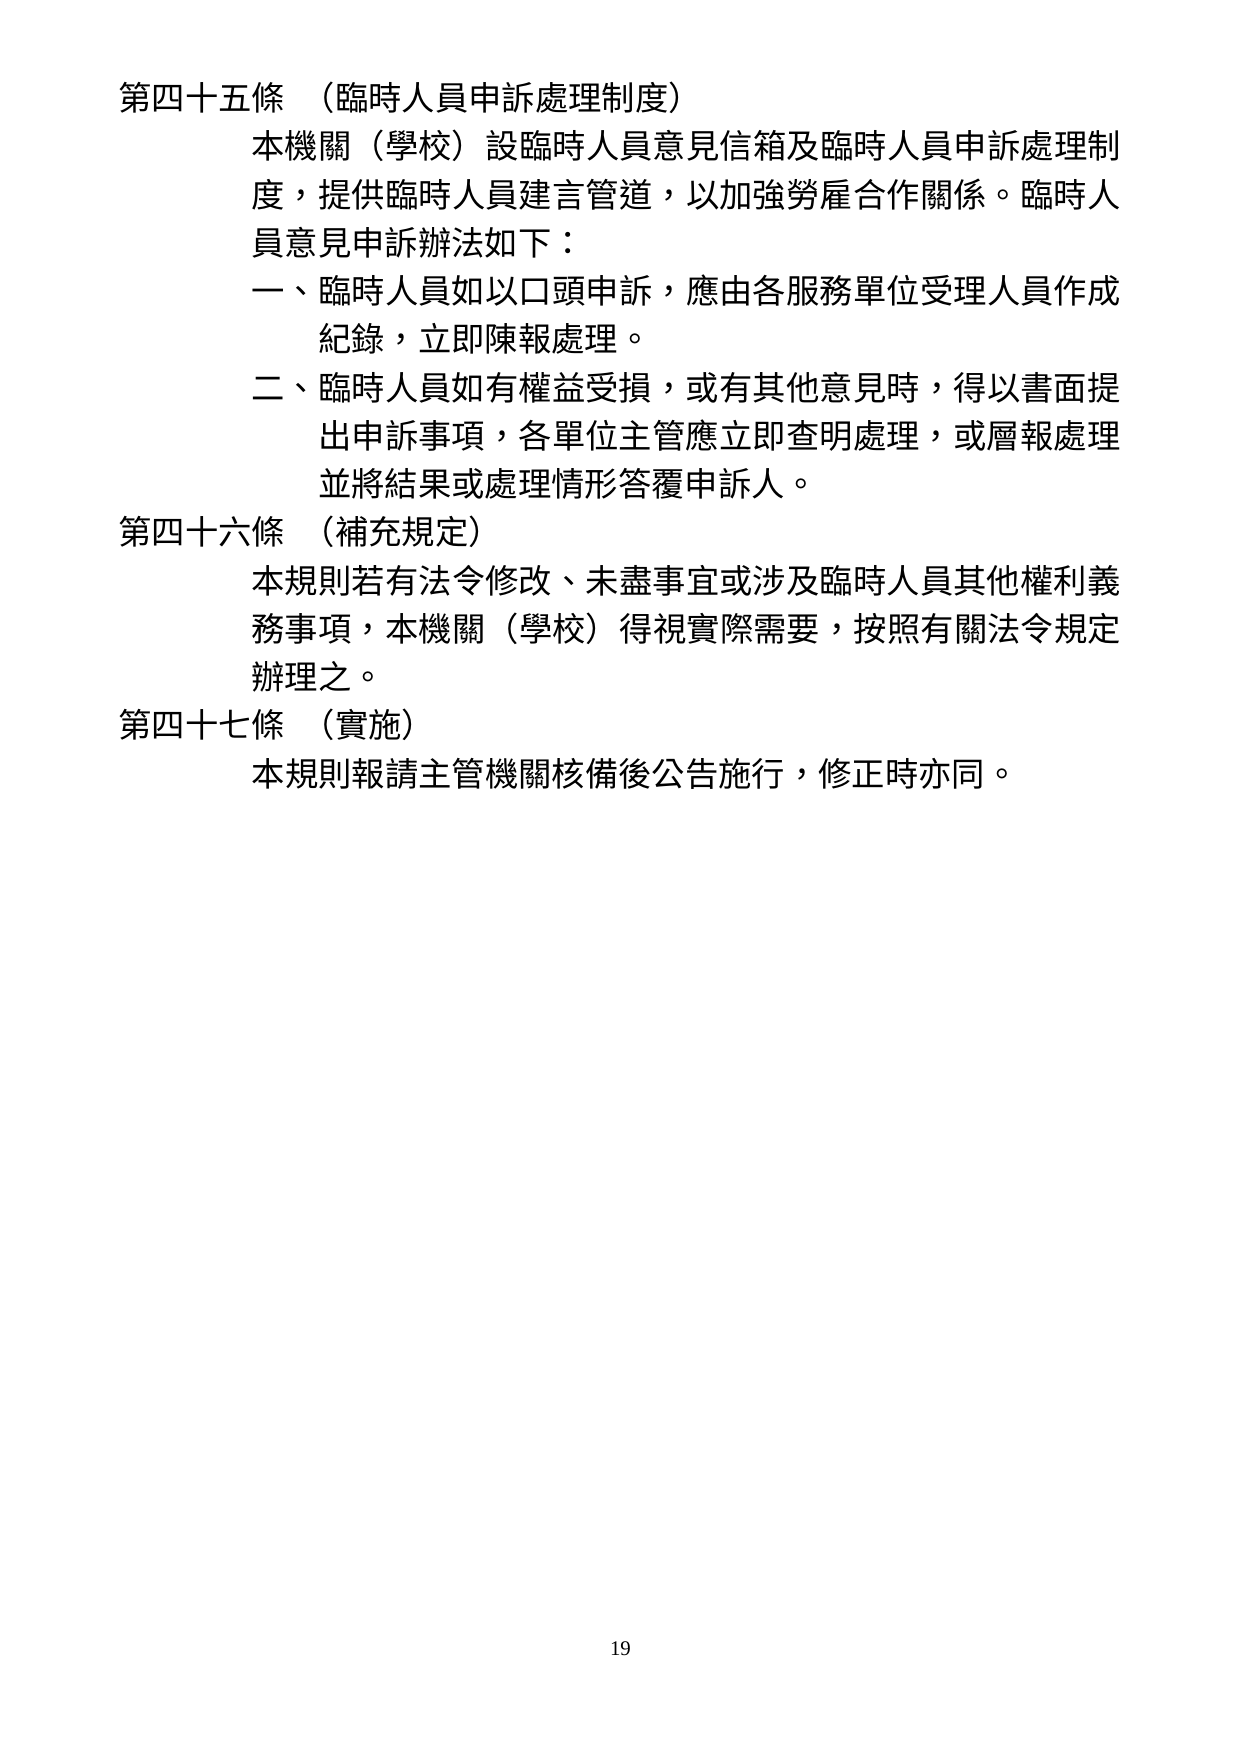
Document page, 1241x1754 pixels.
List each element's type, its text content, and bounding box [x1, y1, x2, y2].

text 二、臨時人員如有權益受損，或有其他意見時，得以書面提出申訴事項，各單位主管應立即查明處理，或層報處理，並將結果或處理情形答覆申訴人。 [251, 361, 1122, 506]
text 本規則若有法令修改、未盡事宜或涉及臨時人員其他權利義務事項，本機關（學校）得視實際需要，按照有關法令規定辦理之。 [251, 554, 1122, 699]
text 第四十五條 （臨時人員申訴處理制度） [118, 72, 1122, 120]
text 本機關（學校）設臨時人員意見信箱及臨時人員申訴處理制度，提供臨時人員建言管道，以加強勞雇合作關係。臨時人員意見申訴辦法如下： [251, 120, 1122, 265]
text 第四十六條 （補充規定） [118, 506, 1122, 554]
text 一、臨時人員如以口頭申訴，應由各服務單位受理人員作成紀錄，立即陳報處理。 [251, 265, 1122, 361]
text 第四十七條 （實施） [118, 699, 1122, 747]
text 本規則報請主管機關核備後公告施行，修正時亦同。 [118, 747, 1122, 796]
